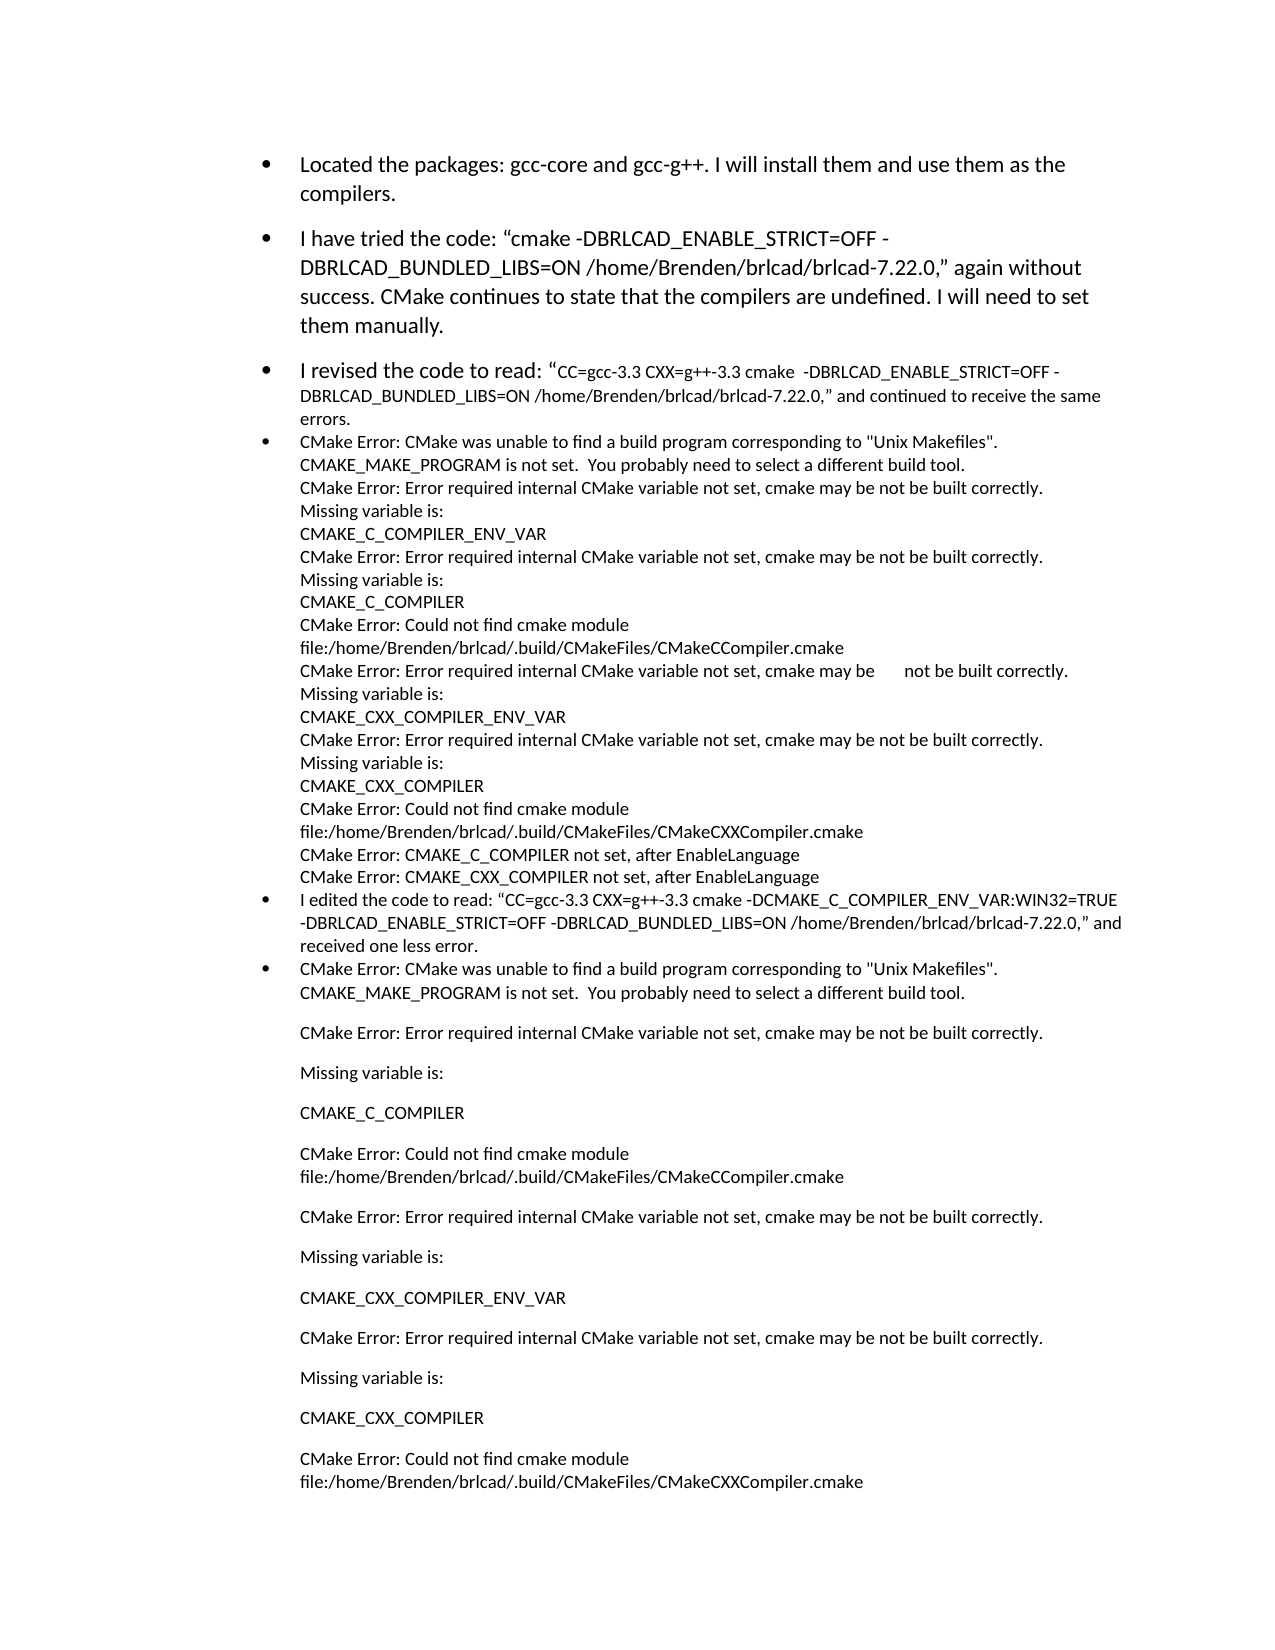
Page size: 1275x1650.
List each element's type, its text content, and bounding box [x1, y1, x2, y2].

list CMake Error: Error required internal CMake variable not set, cmake may be not be built correctly. [300, 1206, 1125, 1228]
text CMake Error: Error required internal CMake variable not set, cmake may be not be built correctly. [300, 728, 1125, 751]
list Missing variable is: [300, 1246, 1125, 1269]
text CMake Error: CMAKE_CXX_COMPILER not set, after EnableLanguage [225, 866, 1125, 889]
text CMake Error: Error required internal CMake variable not set, cmake may be not be built correctly. [300, 476, 1125, 499]
text CMake Error: Could not find cmake module file:/home/Brenden/brlcad/.build/CMakeFiles/CMakeCCompiler.cmake [300, 614, 1125, 659]
list CMake Error: Could not find cmake module file:/home/Brenden/brlcad/.build/CMakeFiles/CMakeCXXCompiler.cmake [300, 1447, 1125, 1493]
list CMAKE_C_COMPILER [300, 1102, 1125, 1124]
list CMake Error: Could not find cmake module file:/home/Brenden/brlcad/.build/CMakeFiles/CMakeCCompiler.cmake [300, 1142, 1125, 1188]
list I revised the code to read: “CC=gcc-3.3 CXX=g++-3.3 cmake -DBRLCAD_ENABLE_STRICT=OFF -DBRLCAD_BUNDLED_LIBS=ON /home/Brenden/brlcad/brlcad-7.22.0,” and continued to receive the same errors. [262, 356, 1125, 430]
list CMake Error: CMake was unable to find a build program corresponding to "Unix Makefiles". CMAKE_MAKE_PROGRAM is not set. You probably need to select a different build tool. [262, 430, 1125, 476]
list I have tried the code: “cmake -DBRLCAD_ENABLE_STRICT=OFF -DBRLCAD_BUNDLED_LIBS=ON /home/Brenden/brlcad/brlcad-7.22.0,” again without success. CMake continues to state that the compilers are undefined. I will need to set them manually. [262, 224, 1125, 339]
text Missing variable is: [225, 499, 1125, 522]
text CMAKE_CXX_COMPILER_ENV_VAR [225, 705, 1125, 728]
list CMAKE_CXX_COMPILER [300, 1407, 1125, 1429]
list Located the packages: gcc-core and gcc-g++. I will install them and use them as the compilers. [262, 150, 1125, 207]
list CMake Error: Error required internal CMake variable not set, cmake may be not be built correctly. [300, 1021, 1125, 1044]
list CMake Error: Error required internal CMake variable not set, cmake may be not be built correctly. [300, 1326, 1125, 1349]
text CMake Error: CMAKE_C_COMPILER not set, after EnableLanguage [150, 843, 1125, 866]
text CMake Error: Error required internal CMake variable not set, cmake may be not be built correctly. [300, 659, 1125, 682]
list Missing variable is: [300, 1061, 1125, 1084]
text Missing variable is: [225, 682, 1125, 705]
list I edited the code to read: “CC=gcc-3.3 CXX=g++-3.3 cmake -DCMAKE_C_COMPILER_ENV_VAR:WIN32=TRUE -DBRLCAD_ENABLE_STRICT=OFF -DBRLCAD_BUNDLED_LIBS=ON /home/Brenden/brlcad/brlcad-7.22.0,” and received one less error. [262, 889, 1125, 957]
list Missing variable is: [300, 1366, 1125, 1389]
text Missing variable is: [225, 568, 1125, 591]
text CMake Error: Could not find cmake module file:/home/Brenden/brlcad/.build/CMakeFiles/CMakeCXXCompiler.cmake [300, 797, 1125, 843]
text CMAKE_CXX_COMPILER [225, 774, 1125, 797]
text CMake Error: Error required internal CMake variable not set, cmake may be not be built correctly. [300, 545, 1125, 568]
list CMAKE_CXX_COMPILER_ENV_VAR [300, 1286, 1125, 1309]
text Missing variable is: [225, 751, 1125, 774]
list CMake Error: CMake was unable to find a build program corresponding to "Unix Makefiles". CMAKE_MAKE_PROGRAM is not set. You probably need to select a different build tool. [262, 957, 1125, 1004]
text CMAKE_C_COMPILER [225, 591, 1125, 614]
text CMAKE_C_COMPILER_ENV_VAR [225, 522, 1125, 545]
